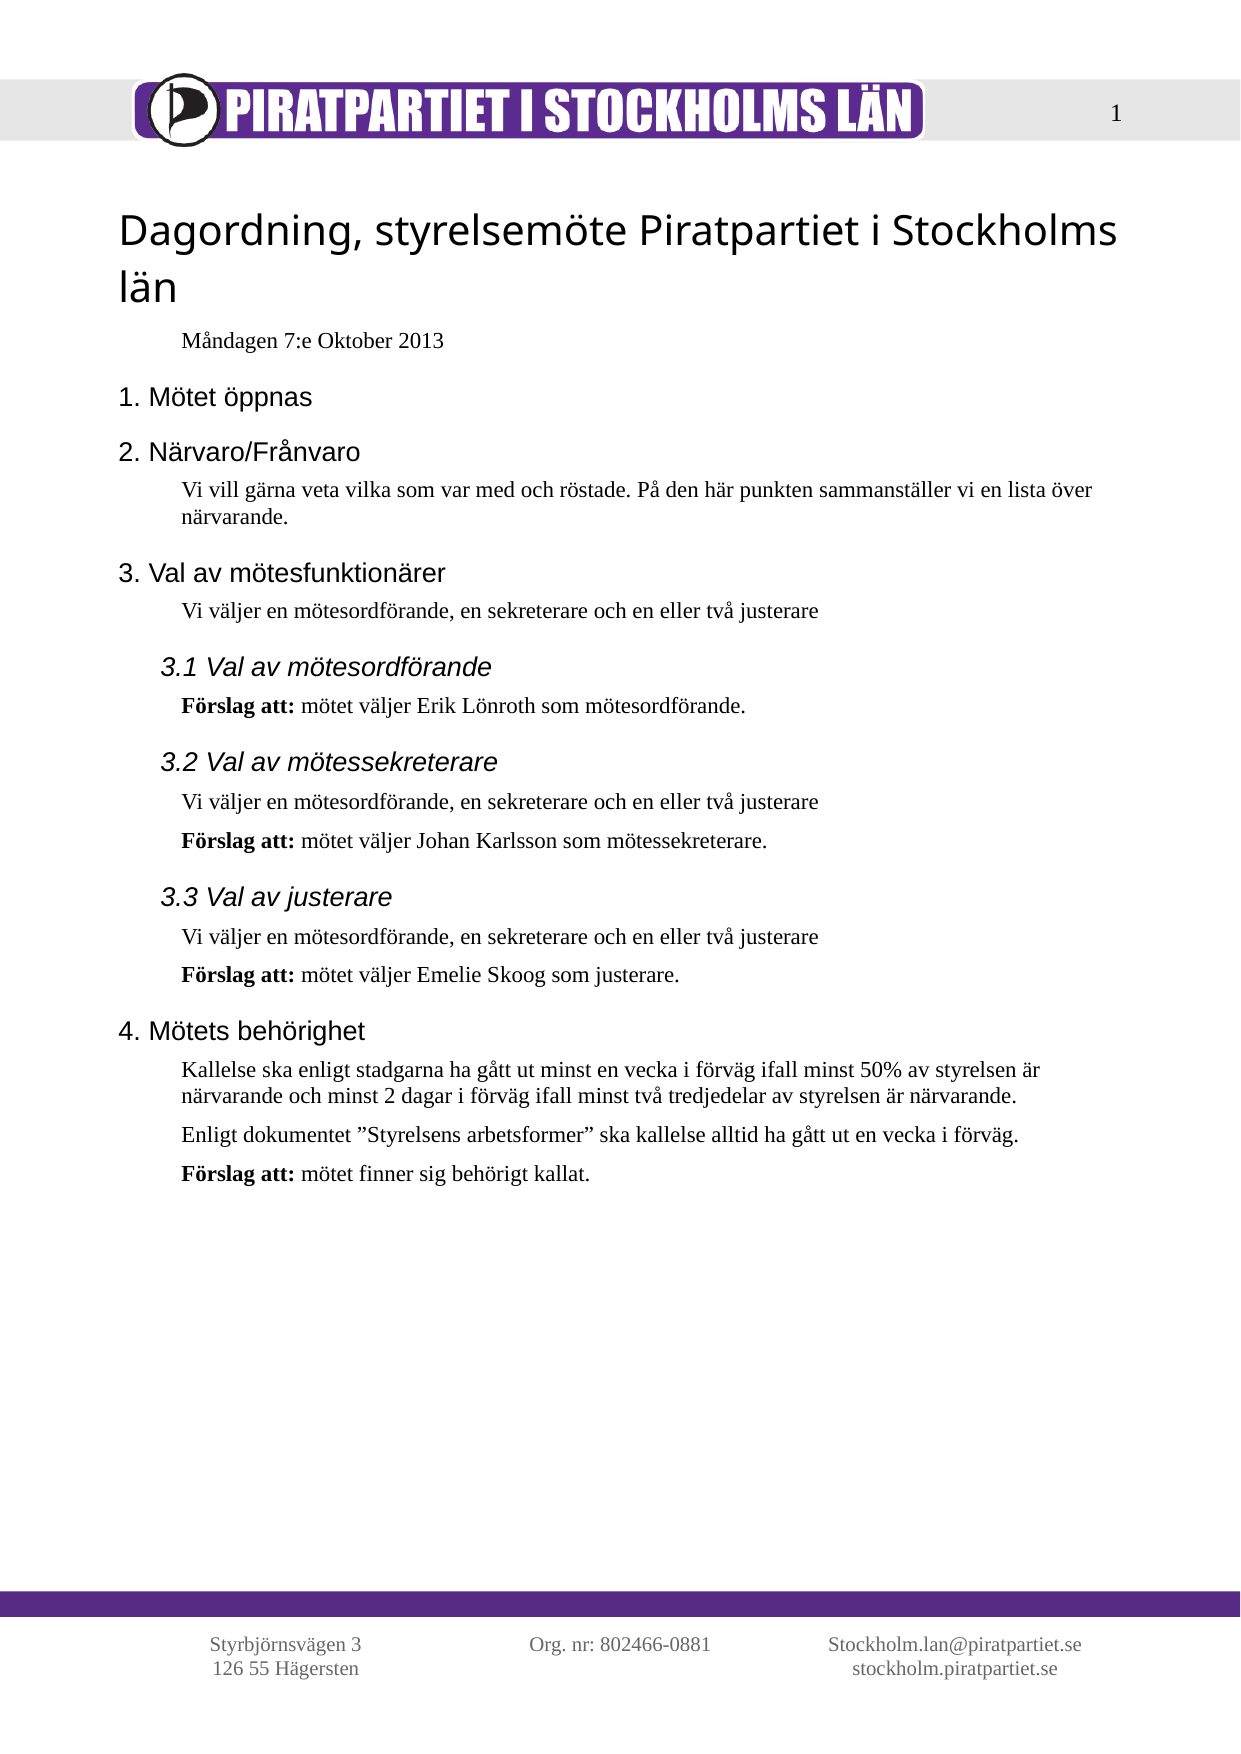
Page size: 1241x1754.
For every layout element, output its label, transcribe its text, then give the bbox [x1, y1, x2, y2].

title Dagordning, styrelsemöte Piratpartiet i Stockholms län [118, 201, 1122, 315]
subtitle Mötets behörighet [118, 1015, 1122, 1047]
text Vi vill gärna veta vilka som var med och röstade. På den här punkten sammanställer vi en lista över närvarande. [181, 477, 1122, 529]
text Vi väljer en mötesordförande, en sekreterare och en eller två justerare [181, 923, 1122, 949]
subtitle Närvaro/Frånvaro [118, 436, 1122, 468]
text Enligt dokumentet ”Styrelsens arbetsformer” ska kallelse alltid ha gått ut en vecka i förväg. [181, 1121, 1122, 1147]
subtitle Val av mötesordförande [160, 651, 1122, 682]
picture [131, 73, 926, 147]
text Vi väljer en mötesordförande, en sekreterare och en eller två justerare [181, 597, 1122, 623]
subtitle Val av mötessekreterare [160, 746, 1122, 778]
text Vi väljer en mötesordförande, en sekreterare och en eller två justerare [181, 788, 1122, 814]
text Förslag att: mötet väljer Johan Karlsson som mötessekreterare. [181, 827, 1122, 853]
text Kallelse ska enligt stadgarna ha gått ut minst en vecka i förväg ifall minst 50% av styrelsen är närvarande och minst 2 dagar i förväg ifall minst två tredjedelar av styrelsen är närvarande. [181, 1056, 1122, 1108]
subtitle Mötet öppnas [118, 381, 1122, 412]
subtitle Val av mötesfunktionärer [118, 557, 1122, 588]
text Måndagen 7:e Oktober 2013 [181, 327, 1122, 354]
text Förslag att: mötet väljer Erik Lönroth som mötesordförande. [181, 693, 1122, 719]
text Förslag att: mötet väljer Emelie Skoog som justerare. [181, 962, 1122, 988]
subtitle Val av justerare [160, 881, 1122, 912]
text Förslag att: mötet finner sig behörigt kallat. [181, 1160, 1122, 1186]
